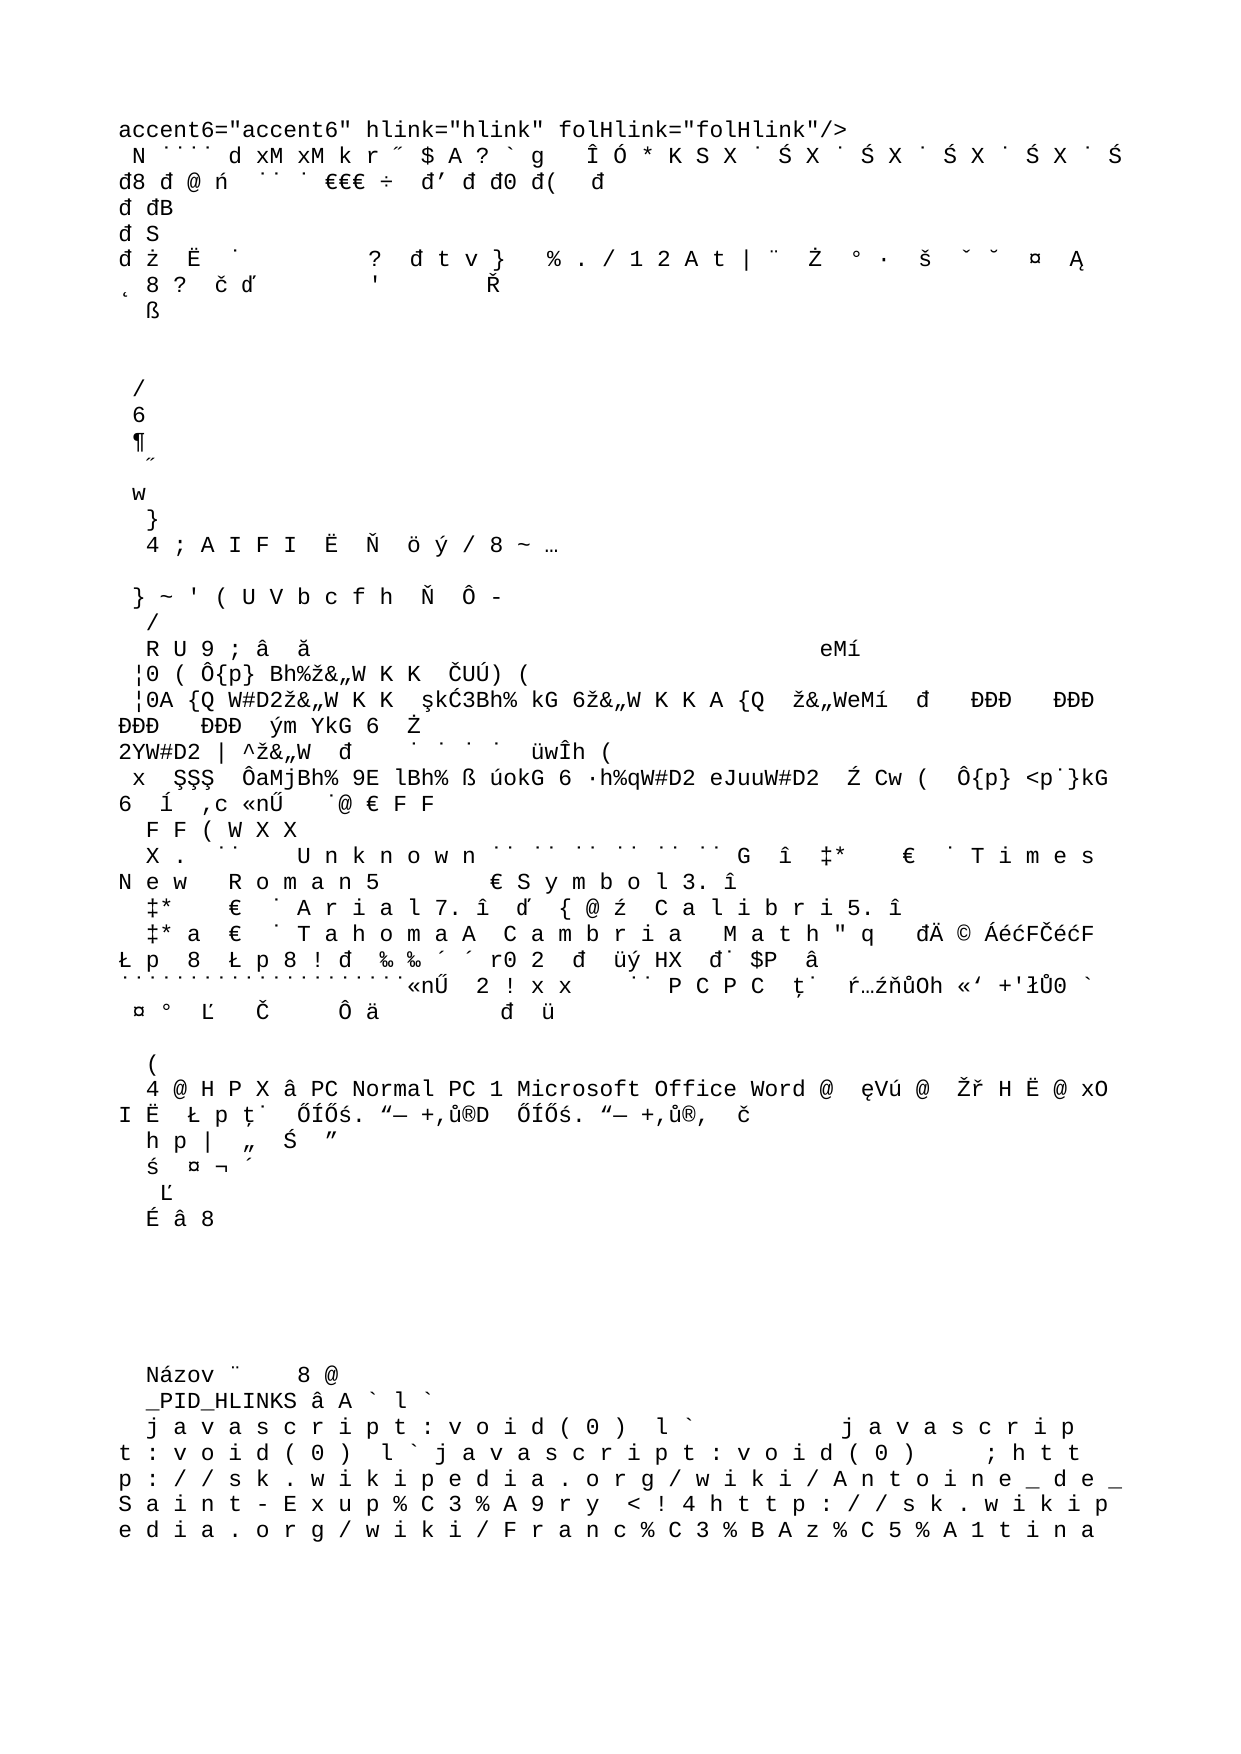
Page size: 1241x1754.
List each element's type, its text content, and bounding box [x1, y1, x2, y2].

text 4 ; A I F I Ë Ň ö ý / 8 ~ … [118, 533, 1122, 559]
text h p | „ Ś ” ś ¤ ¬ ´ [118, 1130, 1122, 1182]
text _PID_HLINKS â A ` l ` [118, 1389, 1122, 1415]
text accent6="accent6" hlink="hlink" folHlink="folHlink"/> N ˙˙˙˙ d xM xM k r ˝ $ A ? ` g ­ Î Ó * K S X ˙ Ś X ˙ Ś X ˙ Ś X ˙ Ś X ˙ Ś đ8 đ @ ń ˙˙ ˙ €€€ ÷ đ’ đ đ0 đ( đ [118, 118, 1122, 196]
text R U 9 ; â ă eMí ¦0 ( Ô{p} Bh%ž&„W K K ČUÚ) ( ¦0A {Q W#D2ž&„W K K şkĆ3Bh% kG 6ž&„W K K A {Q ž&„WeMí đ ĐĐĐ ĐĐĐ ĐĐĐ ĐĐĐ ým YkG 6 Ż [118, 637, 1122, 741]
text 2YW#D2 | ^ž&„W đ ˙ ˙ ˙ ˙ üwÎh (  [118, 741, 1122, 767]
text É â 8 [118, 1207, 1122, 1233]
text } ~ ' ( U V b c f h Ň Ô - [118, 559, 1122, 611]
text } [118, 507, 1122, 533]
text ß [118, 300, 1122, 326]
text / 6 ¶ ˝ w [118, 326, 1122, 507]
text Názov ¨ 8 @ [118, 1363, 1122, 1389]
text 4 @ H P X â PC Normal PC 1 Microsoft Office Word @ ęVú @ Žř H Ë @ xO I Ë Ł p ţ˙ ŐÍŐś. “— +,ů®D ŐÍŐś. “— +,ů®, č [118, 1078, 1122, 1130]
text j a v a s c r i p t : v o i d ( 0 )  l ` j a v a s c r i p t : v o i d ( 0 )  l ` j a v a s c r i p t : v o i d ( 0 )  ; h t t p : / / s k . w i k i p e d i a . o r g / w i k i / A n t o i n e _ d e _ S a i n t - E x u p % C 3 % A 9 r y  < ! 4 h t t p : / / s k . w i k i p e d i a . o r g / w i k i / F r a n c % C 3 % B A z % C 5 % A 1 t i n a  [118, 1415, 1122, 1571]
text / [118, 611, 1122, 637]
text X . ˙˙ U n k n o w n ˙˙ ˙˙ ˙˙ ˙˙ ˙˙ ˙˙ G  î ‡* € ˙ T i m e s N e w R o m a n 5  € S y m b o l 3. î ‡* € ˙ A r i a l 7. î ď { @ ź C a l i b r i 5. î ‡* a € ˙ T a h o m a A  C a m b r i a M a t h " q  đÄ © ÁéćFČéćF Ł p 8 Ł p 8 ! đ ‰ ‰ ´ ´ r0 2 đ üý HX đ˙ $P â ˙˙˙˙˙˙˙˙˙˙˙˙˙˙˙˙˙˙˙˙˙«nŰ 2 ! x x ˙˙ P C P C ţ˙ ŕ…źňůOh «‘ +'łŮ0 `   ¤ ° Ľ Č Ô ä đ ü [118, 844, 1122, 1026]
text x ŞŞŞ ÔaMjBh% 9E lBh% ß úokG 6 ·h%qW#D2 eJuuW#D2 Ź Cw ( Ô{p} <p˙}kG 6 ĺ ­,c «nŰ ˙@ € F F [118, 767, 1122, 818]
text F F ( W X X [118, 818, 1122, 844]
text Ľ [118, 1182, 1122, 1207]
text ( [118, 1052, 1122, 1078]
text đ S đ ż Ë ˙ ? đ t v }  % . / 1 2 A t | ¨ Ż ° · š ˇ ˘ ¤ Ą ˛ 8 ? č ď ' Ř [118, 222, 1122, 300]
text đ đB [118, 196, 1122, 222]
